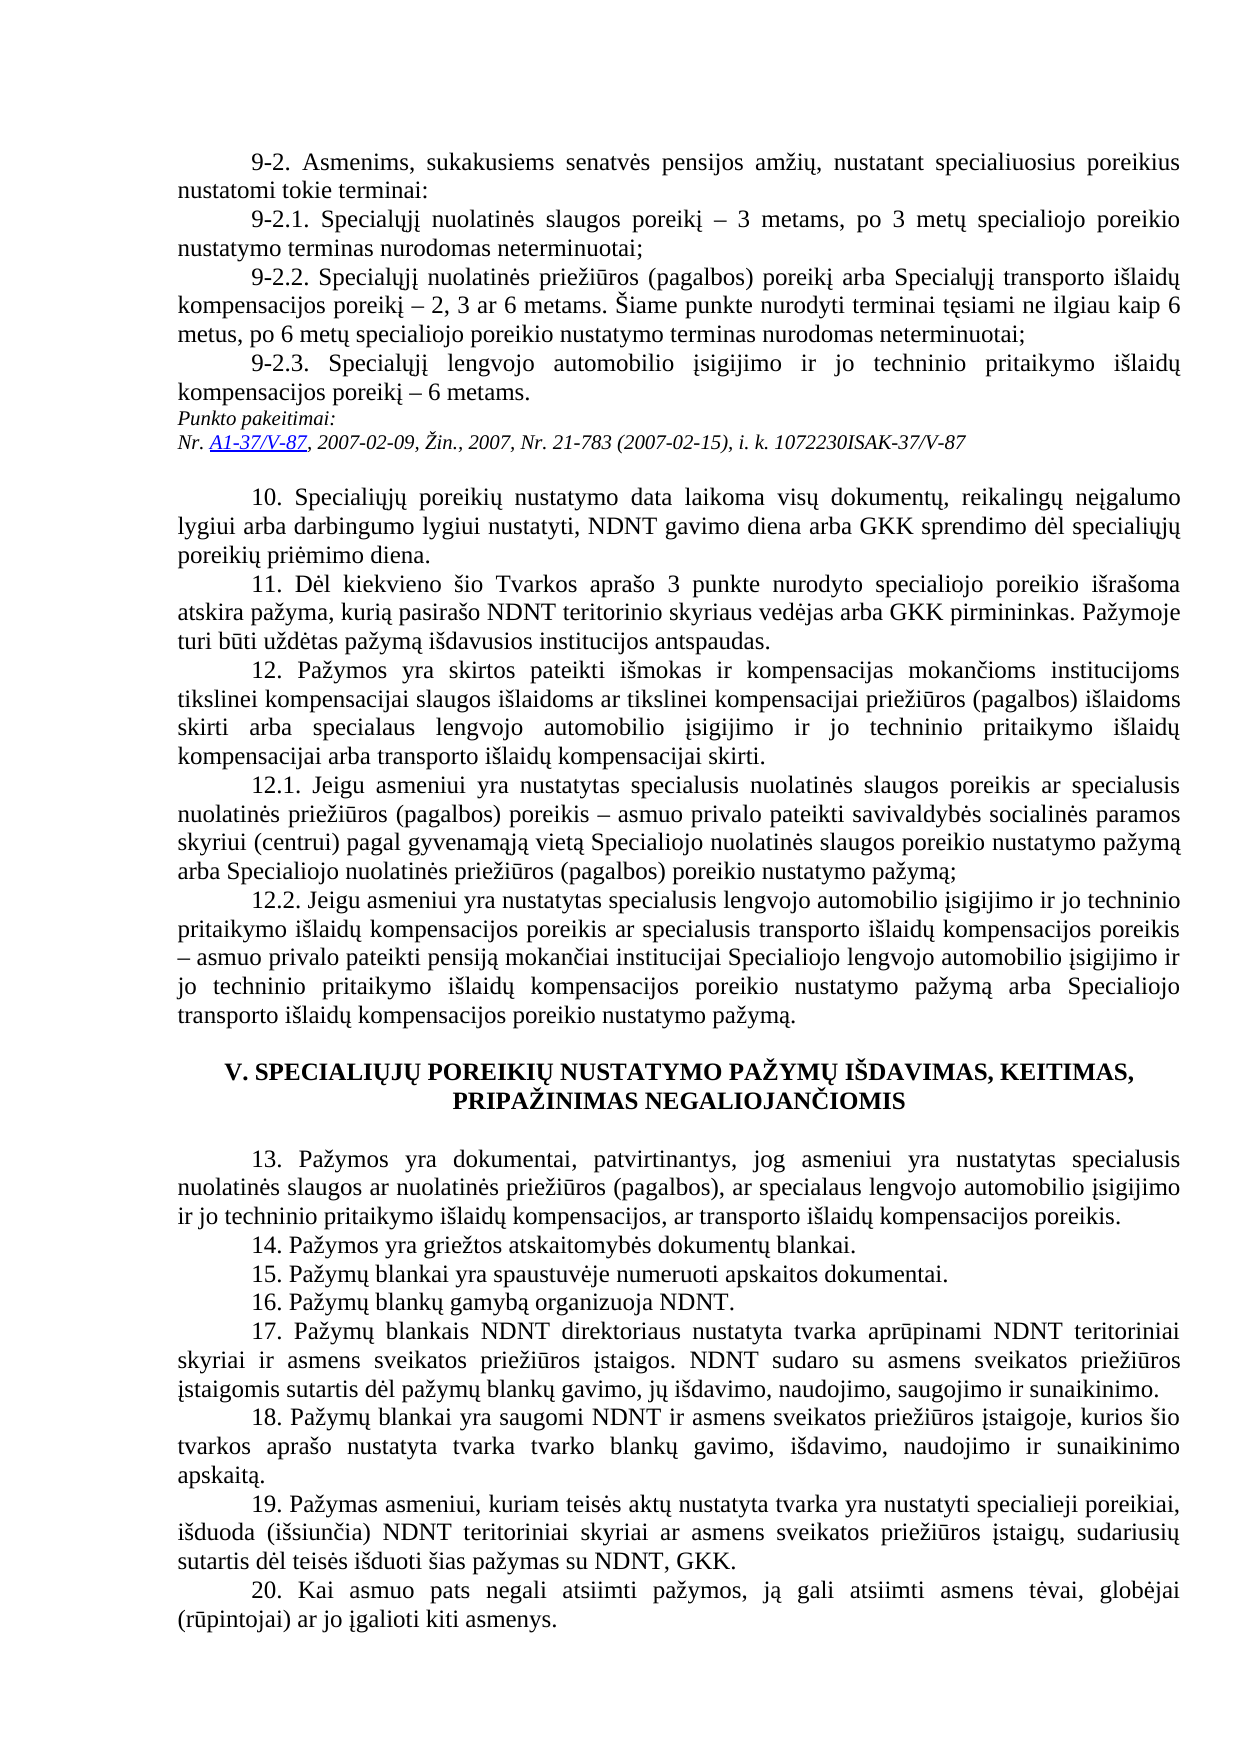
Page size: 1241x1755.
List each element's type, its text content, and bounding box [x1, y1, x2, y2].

text 12. Pažymos yra skirtos pateikti išmokas ir kompensacijas mokančioms institucijoms tikslinei kompensacijai slaugos išlaidoms ar tikslinei kompensacijai priežiūros (pagalbos) išlaidoms skirti arba specialaus lengvojo automobilio įsigijimo ir jo techninio pritaikymo išlaidų kompensacijai arba transporto išlaidų kompensacijai skirti. [177, 655, 1181, 770]
text V. SPECIALIŲJŲ POREIKIŲ NUSTATYMO PAŽYMŲ IŠDAVIMAS, KEITIMAS, PRIPAŽINIMAS NEGALIOJANČIOMIS [177, 1057, 1181, 1115]
text 11. Dėl kiekvieno šio Tvarkos aprašo 3 punkte nurodyto specialiojo poreikio išrašoma atskira pažyma, kurią pasirašo NDNT teritorinio skyriaus vedėjas arba GKK pirmininkas. Pažymoje turi būti uždėtas pažymą išdavusios institucijos antspaudas. [177, 569, 1181, 655]
text 12.1. Jeigu asmeniui yra nustatytas specialusis nuolatinės slaugos poreikis ar specialusis nuolatinės priežiūros (pagalbos) poreikis – asmuo privalo pateikti savivaldybės socialinės paramos skyriui (centrui) pagal gyvenamąją vietą Specialiojo nuolatinės slaugos poreikio nustatymo pažymą arba Specialiojo nuolatinės priežiūros (pagalbos) poreikio nustatymo pažymą; [177, 770, 1181, 885]
text 10. Specialiųjų poreikių nustatymo data laikoma visų dokumentų, reikalingų neįgalumo lygiui arba darbingumo lygiui nustatyti, NDNT gavimo diena arba GKK sprendimo dėl specialiųjų poreikių priėmimo diena. [177, 482, 1181, 569]
text 9-2. Asmenims, sukakusiems senatvės pensijos amžių, nustatant specialiuosius poreikius nustatomi tokie terminai: [177, 147, 1181, 204]
text 9-2.3. Specialųjį lengvojo automobilio įsigijimo ir jo techninio pritaikymo išlaidų kompensacijos poreikį – 6 metams. [177, 348, 1181, 406]
text 20. Kai asmuo pats negali atsiimti pažymos, ją gali atsiimti asmens tėvai, globėjai (rūpintojai) ar jo įgalioti kiti asmenys. [177, 1575, 1181, 1632]
text 14. Pažymos yra griežtos atskaitomybės dokumentų blankai. [177, 1230, 1181, 1259]
text 12.2. Jeigu asmeniui yra nustatytas specialusis lengvojo automobilio įsigijimo ir jo techninio pritaikymo išlaidų kompensacijos poreikis ar specialusis transporto išlaidų kompensacijos poreikis – asmuo privalo pateikti pensiją mokančiai institucijai Specialiojo lengvojo automobilio įsigijimo ir jo techninio pritaikymo išlaidų kompensacijos poreikio nustatymo pažymą arba Specialiojo transporto išlaidų kompensacijos poreikio nustatymo pažymą. [177, 885, 1181, 1029]
text 18. Pažymų blankai yra saugomi NDNT ir asmens sveikatos priežiūros įstaigoje, kurios šio tvarkos aprašo nustatyta tvarka tvarko blankų gavimo, išdavimo, naudojimo ir sunaikinimo apskaitą. [177, 1402, 1181, 1489]
text 17. Pažymų blankais NDNT direktoriaus nustatyta tvarka aprūpinami NDNT teritoriniai skyriai ir asmens sveikatos priežiūros įstaigos. NDNT sudaro su asmens sveikatos priežiūros įstaigomis sutartis dėl pažymų blankų gavimo, jų išdavimo, naudojimo, saugojimo ir sunaikinimo. [177, 1316, 1181, 1402]
text Nr. A1-37/V-87, 2007-02-09, Žin., 2007, Nr. 21-783 (2007-02-15), i. k. 1072230ISAK-37/V-87 [177, 430, 1181, 454]
text Punkto pakeitimai: [177, 406, 1181, 430]
text 15. Pažymų blankai yra spaustuvėje numeruoti apskaitos dokumentai. [177, 1259, 1181, 1287]
text 9-2.1. Specialųjį nuolatinės slaugos poreikį – 3 metams, po 3 metų specialiojo poreikio nustatymo terminas nurodomas neterminuotai; [177, 204, 1181, 262]
text 16. Pažymų blankų gamybą organizuoja NDNT. [177, 1287, 1181, 1316]
text 9-2.2. Specialųjį nuolatinės priežiūros (pagalbos) poreikį arba Specialųjį transporto išlaidų kompensacijos poreikį – 2, 3 ar 6 metams. Šiame punkte nurodyti terminai tęsiami ne ilgiau kaip 6 metus, po 6 metų specialiojo poreikio nustatymo terminas nurodomas neterminuotai; [177, 262, 1181, 348]
text 19. Pažymas asmeniui, kuriam teisės aktų nustatyta tvarka yra nustatyti specialieji poreikiai, išduoda (išsiunčia) NDNT teritoriniai skyriai ar asmens sveikatos priežiūros įstaigų, sudariusių sutartis dėl teisės išduoti šias pažymas su NDNT, GKK. [177, 1489, 1181, 1575]
text 13. Pažymos yra dokumentai, patvirtinantys, jog asmeniui yra nustatytas specialusis nuolatinės slaugos ar nuolatinės priežiūros (pagalbos), ar specialaus lengvojo automobilio įsigijimo ir jo techninio pritaikymo išlaidų kompensacijos, ar transporto išlaidų kompensacijos poreikis. [177, 1144, 1181, 1230]
